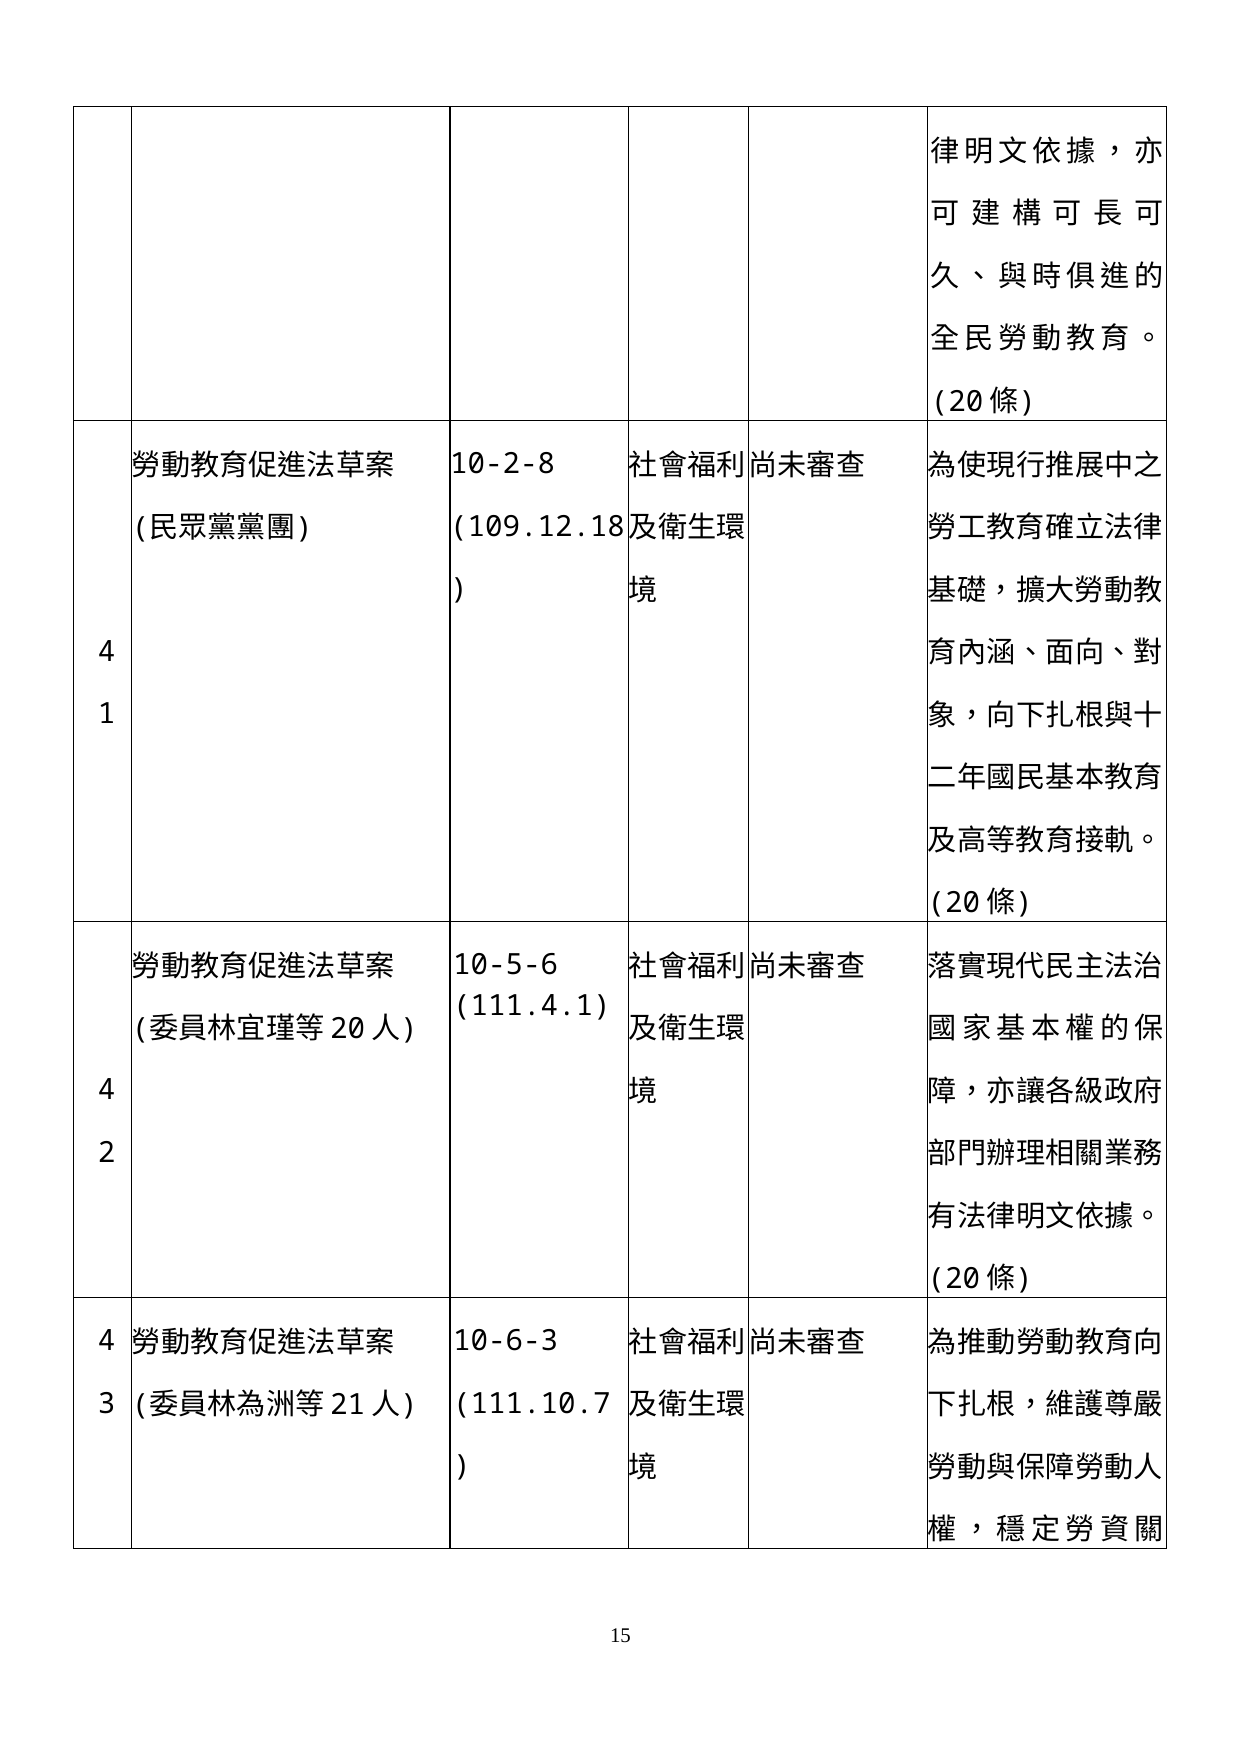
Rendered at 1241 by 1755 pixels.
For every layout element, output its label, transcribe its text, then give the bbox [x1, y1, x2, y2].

table_cell 10-6-3 (111.10.7) [451, 1298, 628, 1548]
table_cell 尚未審查 [749, 421, 927, 921]
table_cell 尚未審查 [749, 1298, 927, 1548]
table_cell 為推動勞動教育向下扎根，維護尊嚴勞動與保障勞動人權，穩定勞資關 [928, 1298, 1166, 1548]
table_cell 勞動教育促進法草案 (委員林為洲等21人) [132, 1298, 449, 1548]
table_cell [132, 107, 449, 419]
table_cell 社會福利及衛生環境 [629, 1298, 748, 1548]
table_cell [74, 1298, 131, 1548]
table_cell 為使現行推展中之勞工教育確立法律基礎，擴大勞動教育內涵、面向、對象，向下扎根與十二年國民基本教育及高等教育接軌。(20條) [928, 421, 1166, 921]
table_cell 尚未審查 [749, 922, 927, 1297]
table_cell [451, 107, 628, 419]
table_cell 10-5-6 (111.4.1) [451, 922, 628, 1297]
table_cell 勞動教育促進法草案 (民眾黨黨團) [132, 421, 449, 921]
table_cell [74, 421, 131, 921]
table_cell 社會福利及衛生環境 [629, 421, 748, 921]
table_cell 勞動教育促進法草案 (委員林宜瑾等20人) [132, 922, 449, 1297]
table_cell 10-2-8 (109.12.18) [451, 421, 628, 921]
table_cell [749, 107, 927, 419]
table_cell [629, 107, 748, 419]
table_cell 社會福利及衛生環境 [629, 922, 748, 1297]
table_cell 落實現代民主法治國家基本權的保障，亦讓各級政府部門辦理相關業務有法律明文依據。(20條) [928, 922, 1166, 1297]
table_cell [74, 107, 131, 419]
table_cell [74, 922, 131, 1297]
table_cell 律明文依據，亦可建構可長可久、與時俱進的全民勞動教育。(20條) [928, 107, 1166, 419]
